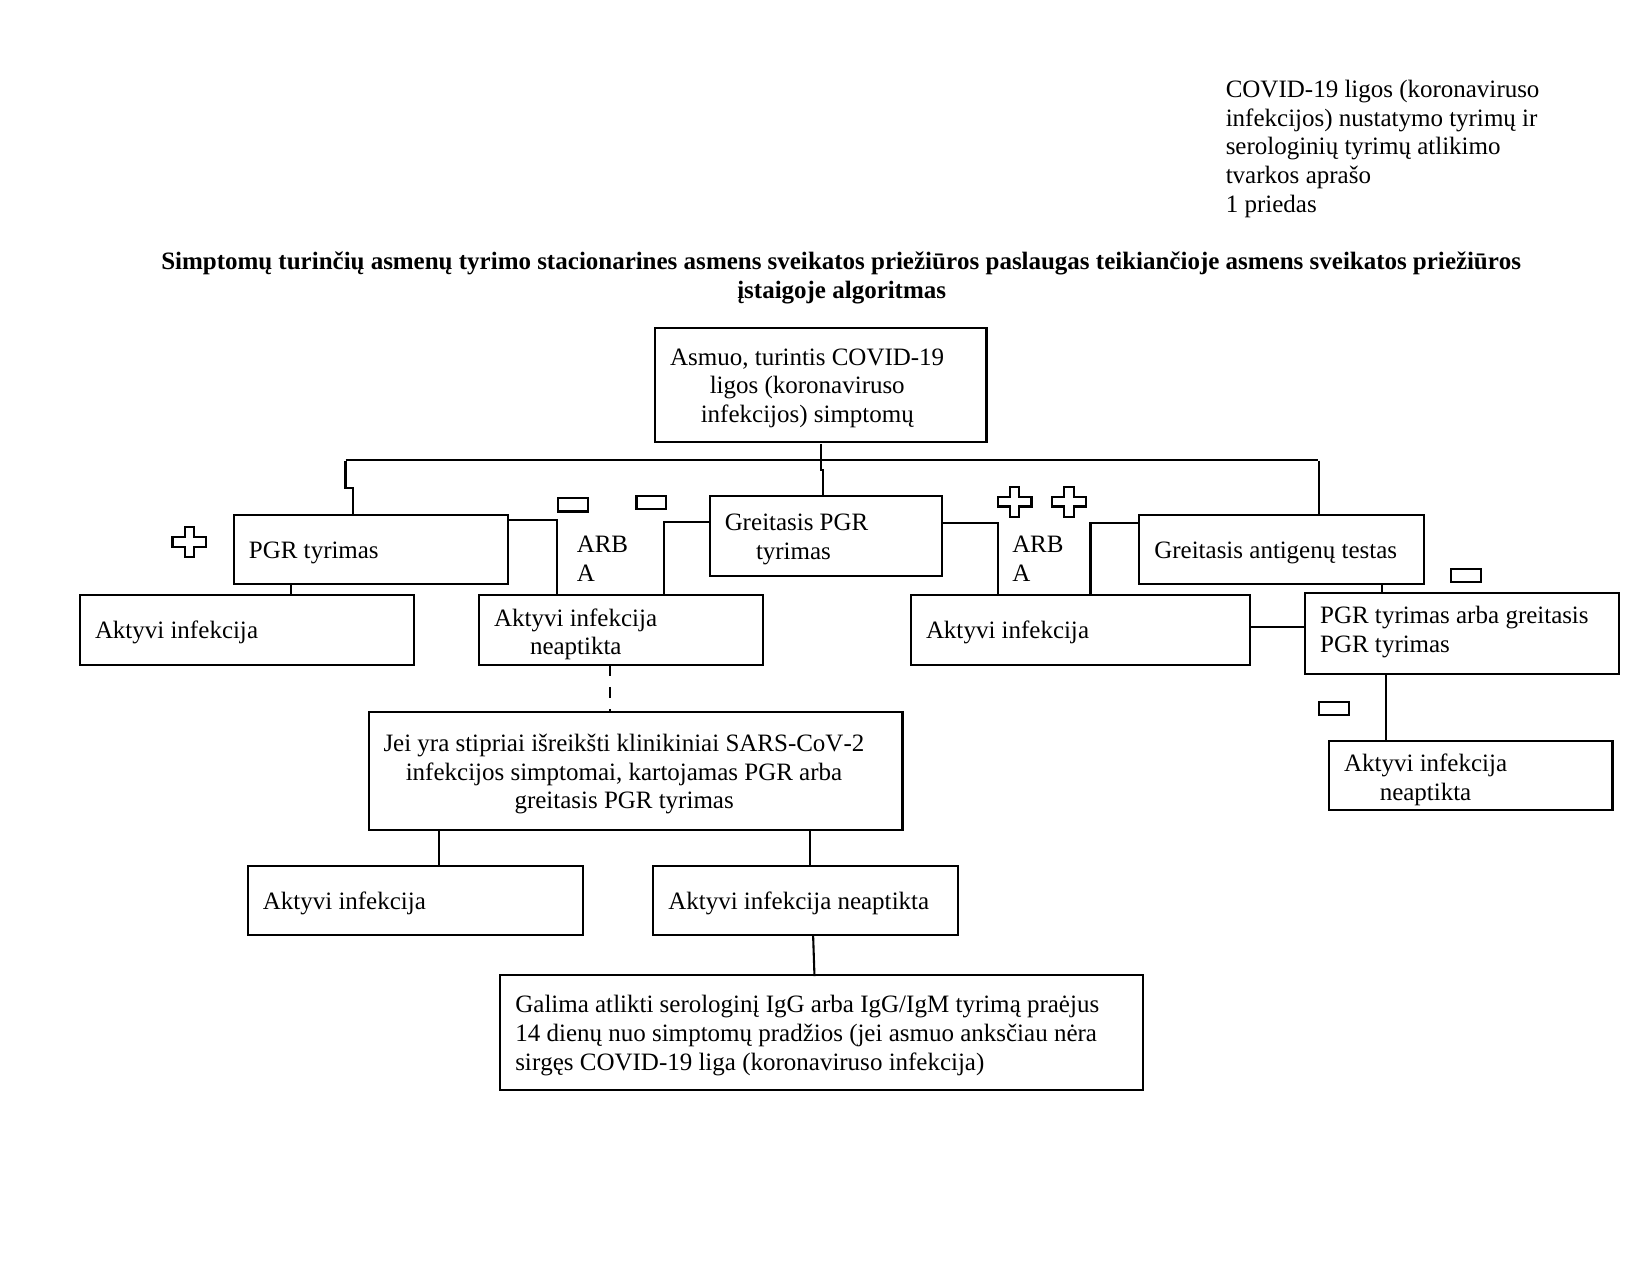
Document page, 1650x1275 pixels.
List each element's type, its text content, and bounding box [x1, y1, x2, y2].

text COVID-19 ligos (koronaviruso [1226, 74, 1565, 103]
text infekcijos) nustatymo tyrimų ir [1226, 103, 1565, 131]
text serologinių tyrimų atlikimo [1226, 131, 1565, 160]
text tvarkos aprašo [1226, 160, 1565, 189]
text Simptomų turinčių asmenų tyrimo stacionarines asmens sveikatos priežiūros paslaugas teikiančioje asmens sveikatos priežiūros įstaigoje algoritmas [118, 246, 1565, 304]
text 1 priedas [1226, 189, 1565, 218]
